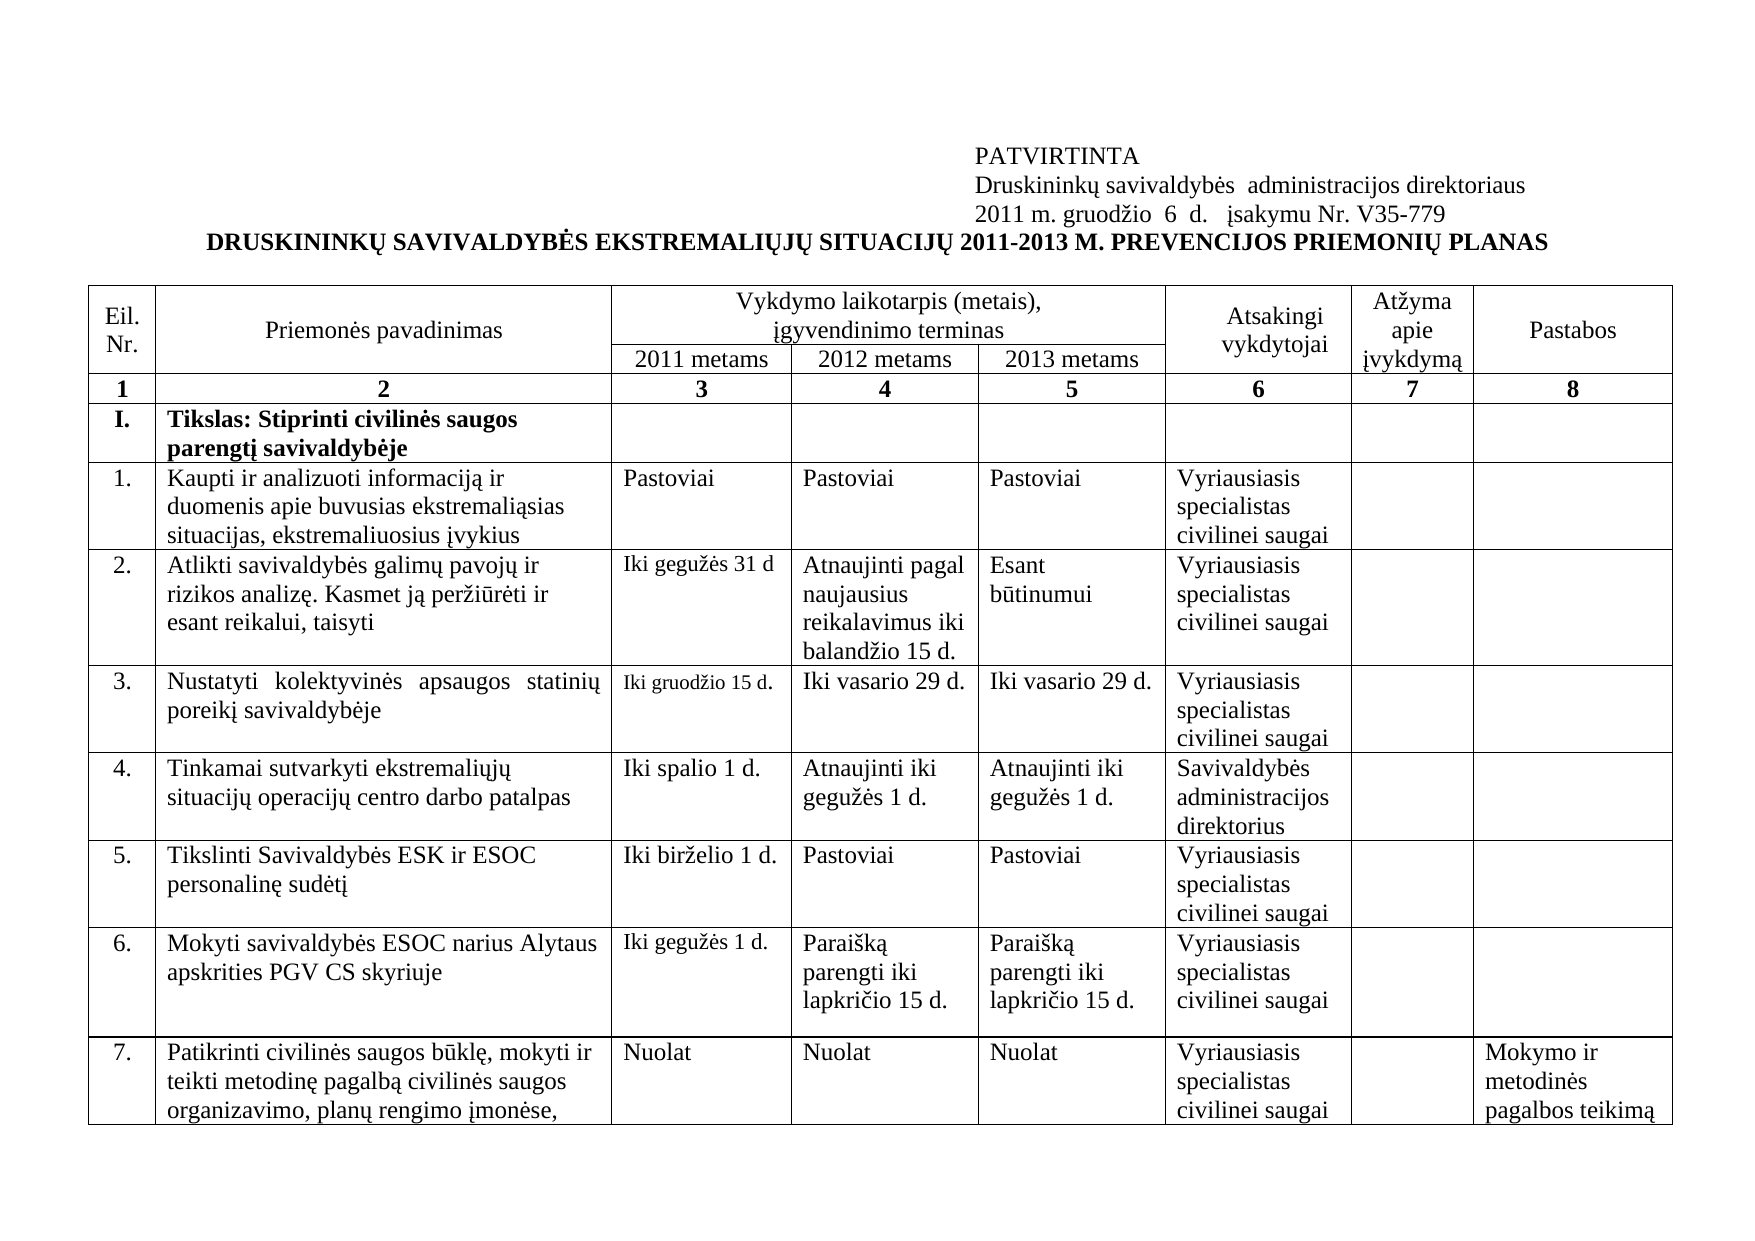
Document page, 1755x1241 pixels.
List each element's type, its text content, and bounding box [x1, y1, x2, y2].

table_cell Esant būtinumui [979, 550, 1165, 665]
table_cell 5 [979, 374, 1165, 403]
table_cell Tikslas: Stiprinti civilinės saugos parengtį savivaldybėje [156, 404, 611, 462]
table_header Vykdymo laikotarpis (metais), įgyvendinimo terminas [612, 286, 1165, 343]
table_cell Nuolat [792, 1038, 978, 1124]
table_cell Vyriausiasis specialistas civilinei saugai [1166, 1038, 1351, 1124]
table_cell Atlikti savivaldybės galimų pavojų ir rizikos analizę. Kasmet ją peržiūrėti ir esant reikalui, taisyti [156, 550, 611, 665]
table_cell Iki birželio 1 d. [612, 841, 791, 927]
table_cell 2013 metams [979, 345, 1165, 373]
table_cell Pastoviai [792, 841, 978, 927]
table_cell Nustatyti kolektyvinės apsaugos statinių poreikį savivaldybėje [156, 666, 611, 752]
table_cell Vyriausiasis specialistas civilinei saugai [1166, 666, 1351, 752]
table_cell [1352, 841, 1473, 927]
table_cell 3. [89, 666, 155, 752]
table_cell Iki gegužės 31 d [612, 550, 791, 665]
table_header Eil. Nr. [89, 286, 155, 373]
table_cell 6. [89, 928, 155, 1036]
text PATVIRTINTA [974, 141, 1666, 170]
text DRUSKININKŲ SAVIVALDYBĖS EKSTREMALIŲJŲ SITUACIJŲ 2011-2013 M. prevenciJOS priemonių PLANAS [89, 227, 1666, 256]
table_cell 3 [612, 374, 791, 403]
table_cell 1 [89, 374, 155, 403]
table_cell 2 [156, 374, 611, 403]
table_cell Pastoviai [979, 463, 1165, 549]
table_cell Tikslinti Savivaldybės ESK ir ESOC personalinę sudėtį [156, 841, 611, 927]
table_cell 4 [792, 374, 978, 403]
table_cell Atnaujinti iki gegužės 1 d. [792, 753, 978, 839]
table_cell Paraišką parengti iki lapkričio 15 d. [792, 928, 978, 1036]
table_cell 2. [89, 550, 155, 665]
text 2011 m. gruodžio 6 d. įsakymu Nr. V35-779 [974, 199, 1666, 227]
table_header Priemonės pavadinimas [156, 286, 611, 373]
table_cell [612, 404, 791, 462]
table_cell Vyriausiasis specialistas civilinei saugai [1166, 841, 1351, 927]
table_cell [1352, 753, 1473, 839]
table_cell Paraišką parengti iki lapkričio 15 d. [979, 928, 1165, 1036]
table_cell [1352, 928, 1473, 1036]
table_cell Iki gegužės 1 d. [612, 928, 791, 1036]
table_cell [1474, 841, 1672, 927]
table_cell [1352, 550, 1473, 665]
table_cell Pastoviai [612, 463, 791, 549]
table_cell 7. [89, 1038, 155, 1124]
table_cell [1352, 666, 1473, 752]
table_cell Vyriausiasis specialistas civilinei saugai [1166, 928, 1351, 1036]
table_cell [979, 404, 1165, 462]
table_cell [1474, 928, 1672, 1036]
table_cell Savivaldybės administracijos direktorius [1166, 753, 1351, 839]
table_cell Kaupti ir analizuoti informaciją ir duomenis apie buvusias ekstremaliąsias situacijas, ekstremaliuosius įvykius [156, 463, 611, 549]
text Druskininkų savivaldybės administracijos direktoriaus [974, 170, 1666, 199]
table_cell I. [89, 404, 155, 462]
table_cell Mokyti savivaldybės ESOC narius Alytaus apskrities PGV CS skyriuje [156, 928, 611, 1036]
table_cell [1352, 404, 1473, 462]
table_cell [1474, 550, 1672, 665]
table_cell 2012 metams [792, 345, 978, 373]
table_header Pastabos [1474, 286, 1672, 373]
table_cell Nuolat [612, 1038, 791, 1124]
table_cell Iki spalio 1 d. [612, 753, 791, 839]
table_cell Pastoviai [792, 463, 978, 549]
table_cell [1474, 463, 1672, 549]
table_cell Nuolat [979, 1038, 1165, 1124]
table_cell 8 [1474, 374, 1672, 403]
table_cell [1352, 463, 1473, 549]
table_cell Patikrinti civilinės saugos būklę, mokyti ir teikti metodinę pagalbą civilinės saugos organizavimo, planų rengimo įmonėse, [156, 1038, 611, 1124]
table_cell 5. [89, 841, 155, 927]
table_cell Vyriausiasis specialistas civilinei saugai [1166, 550, 1351, 665]
table_cell 2011 metams [612, 345, 791, 373]
table_cell Pastoviai [979, 841, 1165, 927]
table_cell Vyriausiasis specialistas civilinei saugai [1166, 463, 1351, 549]
table_cell [1474, 404, 1672, 462]
table_cell 7 [1352, 374, 1473, 403]
table_cell Iki vasario 29 d. [792, 666, 978, 752]
table_header Atžyma apie įvykdymą [1352, 286, 1473, 373]
table_cell Tinkamai sutvarkyti ekstremaliųjų situacijų operacijų centro darbo patalpas [156, 753, 611, 839]
table_cell 4. [89, 753, 155, 839]
table_cell Mokymo ir metodinės pagalbos teikimą [1474, 1038, 1672, 1124]
table_cell [1352, 1038, 1473, 1124]
table_cell Atnaujinti iki gegužės 1 d. [979, 753, 1165, 839]
table_cell [1474, 753, 1672, 839]
table_cell Atnaujinti pagal naujausius reikalavimus iki balandžio 15 d. [792, 550, 978, 665]
table_header Atsakingi vykdytojai [1166, 286, 1351, 373]
table_cell [792, 404, 978, 462]
table_cell Iki vasario 29 d. [979, 666, 1165, 752]
table_cell 6 [1166, 374, 1351, 403]
table_cell [1166, 404, 1351, 462]
table_cell [1474, 666, 1672, 752]
table_cell Iki gruodžio 15 d. [612, 666, 791, 752]
table_cell 1. [89, 463, 155, 549]
